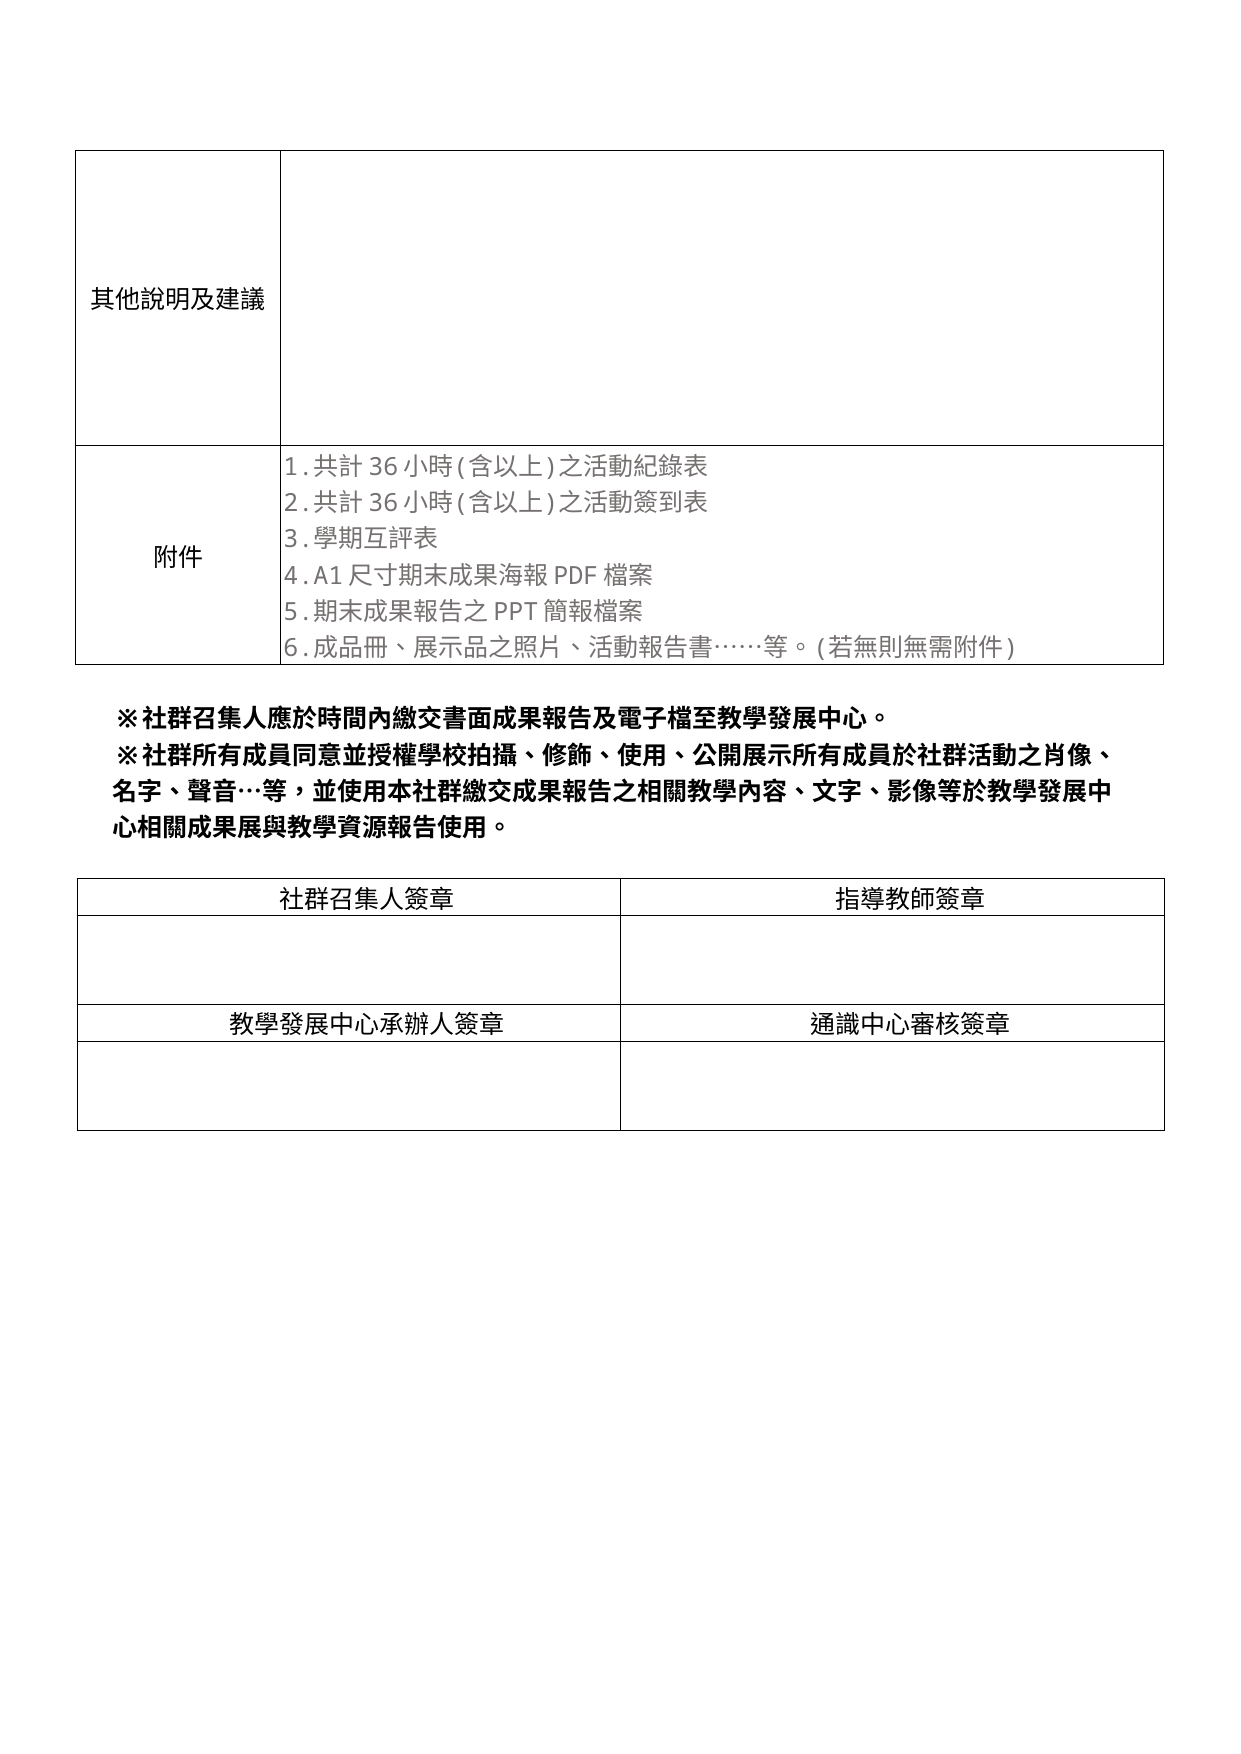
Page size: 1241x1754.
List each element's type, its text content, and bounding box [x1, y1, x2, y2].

table_cell 附件 [76, 446, 280, 664]
table_header 社群召集人簽章 [78, 879, 620, 915]
table_cell 通識中心審核簽章 [621, 1005, 1164, 1041]
table_cell [281, 151, 1163, 445]
table_header 指導教師簽章 [621, 879, 1164, 915]
text ※社群召集人應於時間內繳交書面成果報告及電子檔至教學發展中心。 [112, 699, 1128, 735]
text ※社群所有成員同意並授權學校拍攝、修飾、使用、公開展示所有成員於社群活動之肖像、名字、聲音…等，並使用本社群繳交成果報告之相關教學內容、文字、影像等於教學發展中心相關成果展與教學資源報告使用。 [112, 735, 1128, 844]
table_cell [78, 916, 620, 1004]
table_cell [621, 1042, 1164, 1130]
table_cell 其他說明及建議 [76, 151, 280, 445]
table_cell 1.共計36小時(含以上)之活動紀錄表 2.共計36小時(含以上)之活動簽到表 3.學期互評表 4.A1尺寸期末成果海報PDF檔案 5.期末成果報告之PPT簡報檔案 6.成品冊、展示品之照片、活動報告書……等。(若無則無需附件) [281, 446, 1163, 664]
table_cell [78, 1042, 620, 1130]
table_cell [621, 916, 1164, 1004]
table_cell 教學發展中心承辦人簽章 [78, 1005, 620, 1041]
